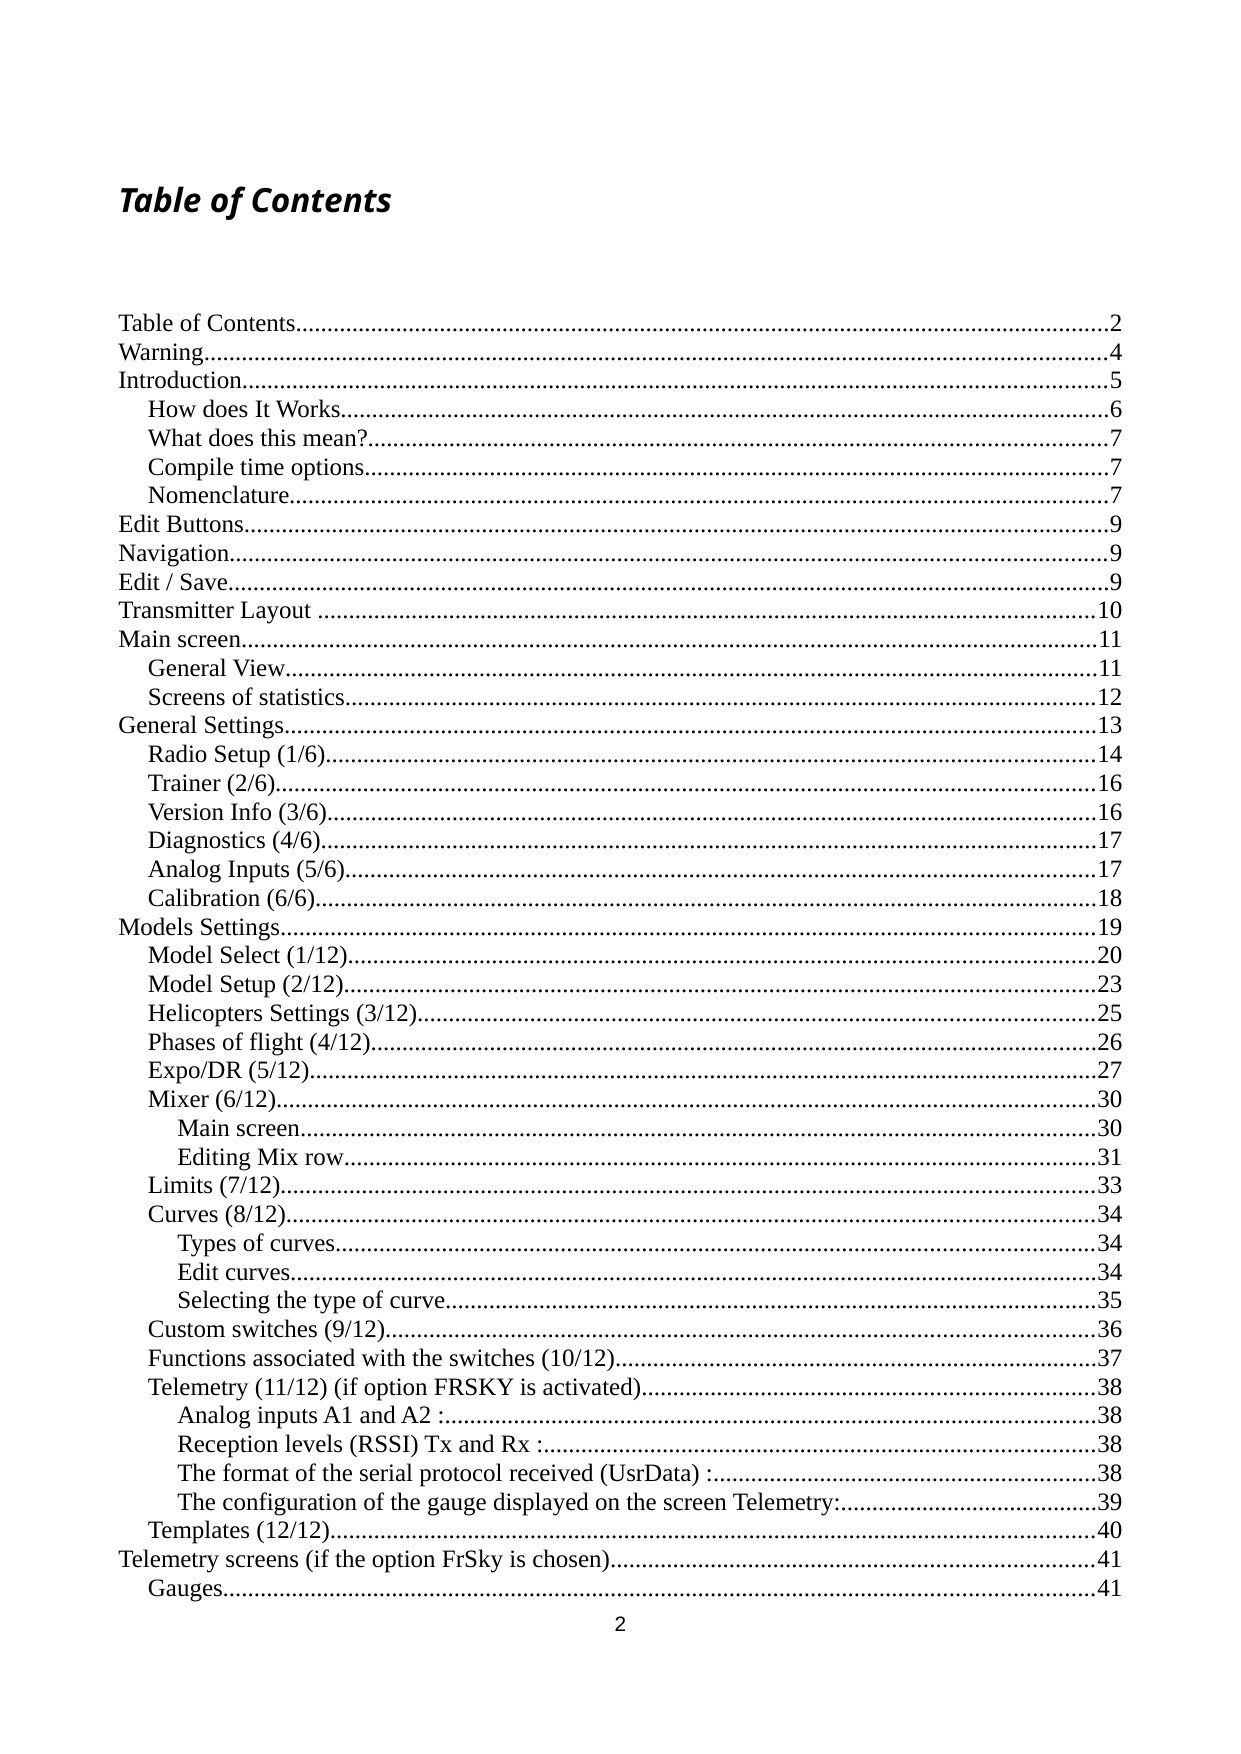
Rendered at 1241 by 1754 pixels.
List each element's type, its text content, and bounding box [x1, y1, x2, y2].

text Telemetry (11/12) (if option FRSKY is activated) 38 [148, 1372, 1122, 1400]
text Warning 4 [118, 337, 1122, 365]
text Radio Setup (1/6) 14 [148, 739, 1122, 768]
text Selecting the type of curve 35 [177, 1285, 1122, 1314]
text Edit / Save 9 [118, 567, 1122, 595]
text Screens of statistics 12 [148, 682, 1122, 710]
text Nomenclature 7 [148, 480, 1122, 509]
text Main screen 30 [177, 1113, 1122, 1142]
text The configuration of the gauge displayed on the screen Telemetry: 39 [177, 1487, 1122, 1515]
text Introduction 5 [118, 365, 1122, 394]
text Expo/DR (5/12) 27 [148, 1055, 1122, 1084]
text Telemetry screens (if the option FrSky is chosen) 41 [118, 1544, 1122, 1573]
text Limits (7/12) 33 [148, 1170, 1122, 1199]
text Phases of flight (4/12) 26 [148, 1027, 1122, 1055]
subtitle Table of Contents [118, 177, 1122, 261]
text Edit Buttons 9 [118, 509, 1122, 538]
text Types of curves 34 [177, 1228, 1122, 1257]
text What does this mean? 7 [148, 423, 1122, 452]
text Main screen 11 [118, 624, 1122, 653]
text Functions associated with the switches (10/12) 37 [148, 1343, 1122, 1372]
text Navigation 9 [118, 538, 1122, 567]
text Table of Contents 2 [118, 308, 1122, 337]
text Gauges 41 [148, 1573, 1122, 1602]
text Trainer (2/6) 16 [148, 768, 1122, 797]
text Custom switches (9/12) 36 [148, 1314, 1122, 1343]
text Curves (8/12) 34 [148, 1199, 1122, 1228]
text Editing Mix row 31 [177, 1142, 1122, 1170]
text The format of the serial protocol received (UsrData) : 38 [177, 1458, 1122, 1487]
text Edit curves 34 [177, 1257, 1122, 1285]
text Diagnostics (4/6) 17 [148, 825, 1122, 854]
text How does It Works 6 [148, 394, 1122, 423]
text Reception levels (RSSI) Tx and Rx : 38 [177, 1429, 1122, 1458]
text Analog inputs A1 and A2 : 38 [177, 1400, 1122, 1429]
text General View 11 [148, 653, 1122, 682]
text Compile time options 7 [148, 452, 1122, 480]
text Model Setup (2/12) 23 [148, 969, 1122, 998]
text Helicopters Settings (3/12) 25 [148, 998, 1122, 1027]
text Templates (12/12) 40 [148, 1515, 1122, 1544]
text Transmitter Layout 10 [118, 595, 1122, 624]
text Models Settings 19 [118, 912, 1122, 940]
text Version Info (3/6) 16 [148, 797, 1122, 825]
text Model Select (1/12) 20 [148, 940, 1122, 969]
text Mixer (6/12) 30 [148, 1084, 1122, 1113]
text Calibration (6/6) 18 [148, 883, 1122, 912]
text General Settings 13 [118, 710, 1122, 739]
text Analog Inputs (5/6) 17 [148, 854, 1122, 883]
